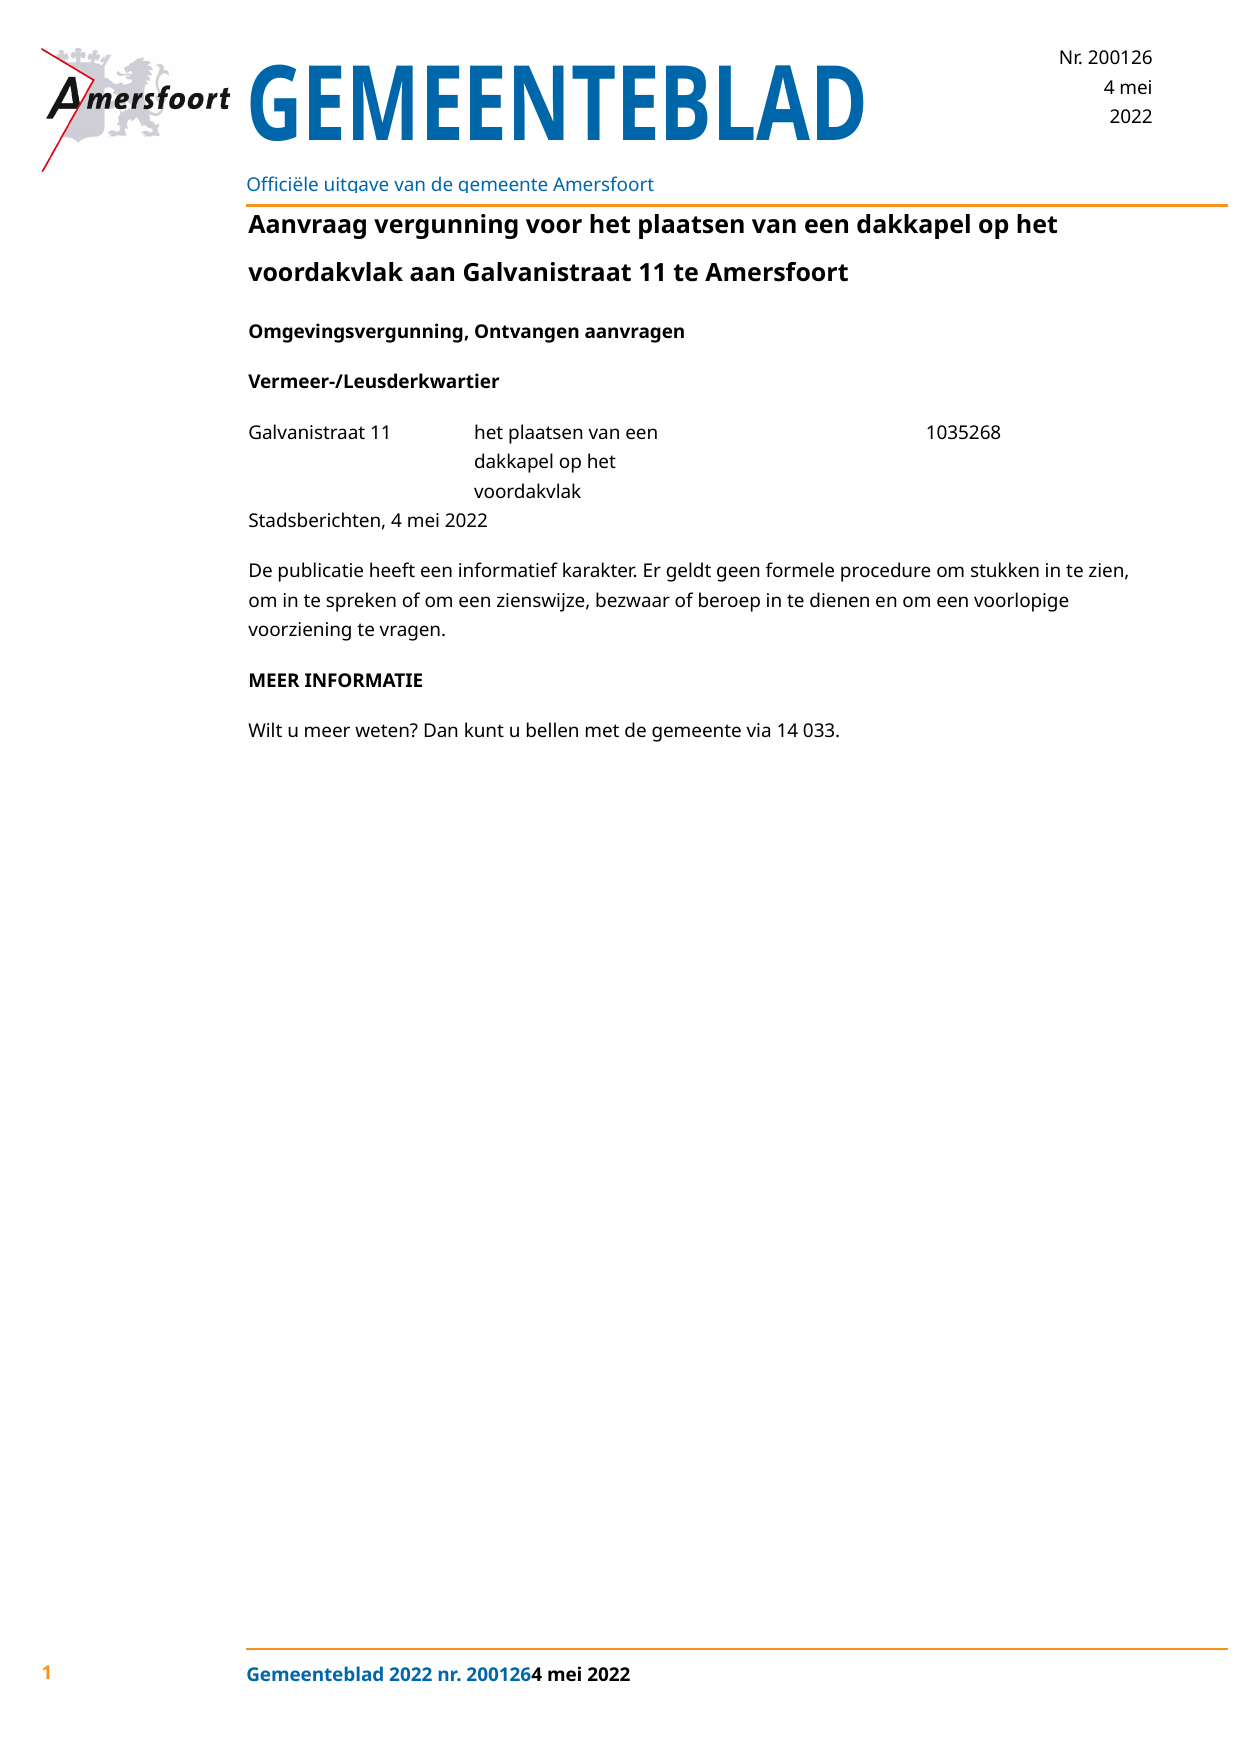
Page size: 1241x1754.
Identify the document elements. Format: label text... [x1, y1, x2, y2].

text De publicatie heeft een informatief karakter. Er geldt geen formele procedure om stukken in te zien, om in te spreken of om een zienswijze, bezwaar of beroep in te dienen en om een voorlopige voorziening te vragen. [248, 557, 1152, 642]
table_header Galvanistraat 11 [248, 419, 474, 504]
text Wilt u meer weten? Dan kunt u bellen met de gemeente via 14 033. [248, 717, 1152, 743]
text Aanvraag vergunning voor het plaatsen van een dakkapel op het voordakvlak aan Galvanistraat 11 te Amersfoort [248, 207, 1152, 288]
text Omgevingsvergunning, Ontvangen aanvragen [248, 318, 1152, 344]
picture [41, 47, 231, 172]
table_header [700, 419, 926, 504]
text Stadsberichten, 4 mei 2022 [248, 507, 1152, 533]
table_header 1035268 [926, 419, 1152, 504]
text Vermeer-/Leusderkwartier [248, 368, 1152, 394]
text MEER INFORMATIE [248, 667, 1152, 693]
table_header het plaatsen van een dakkapel op het voordakvlak [474, 419, 700, 504]
